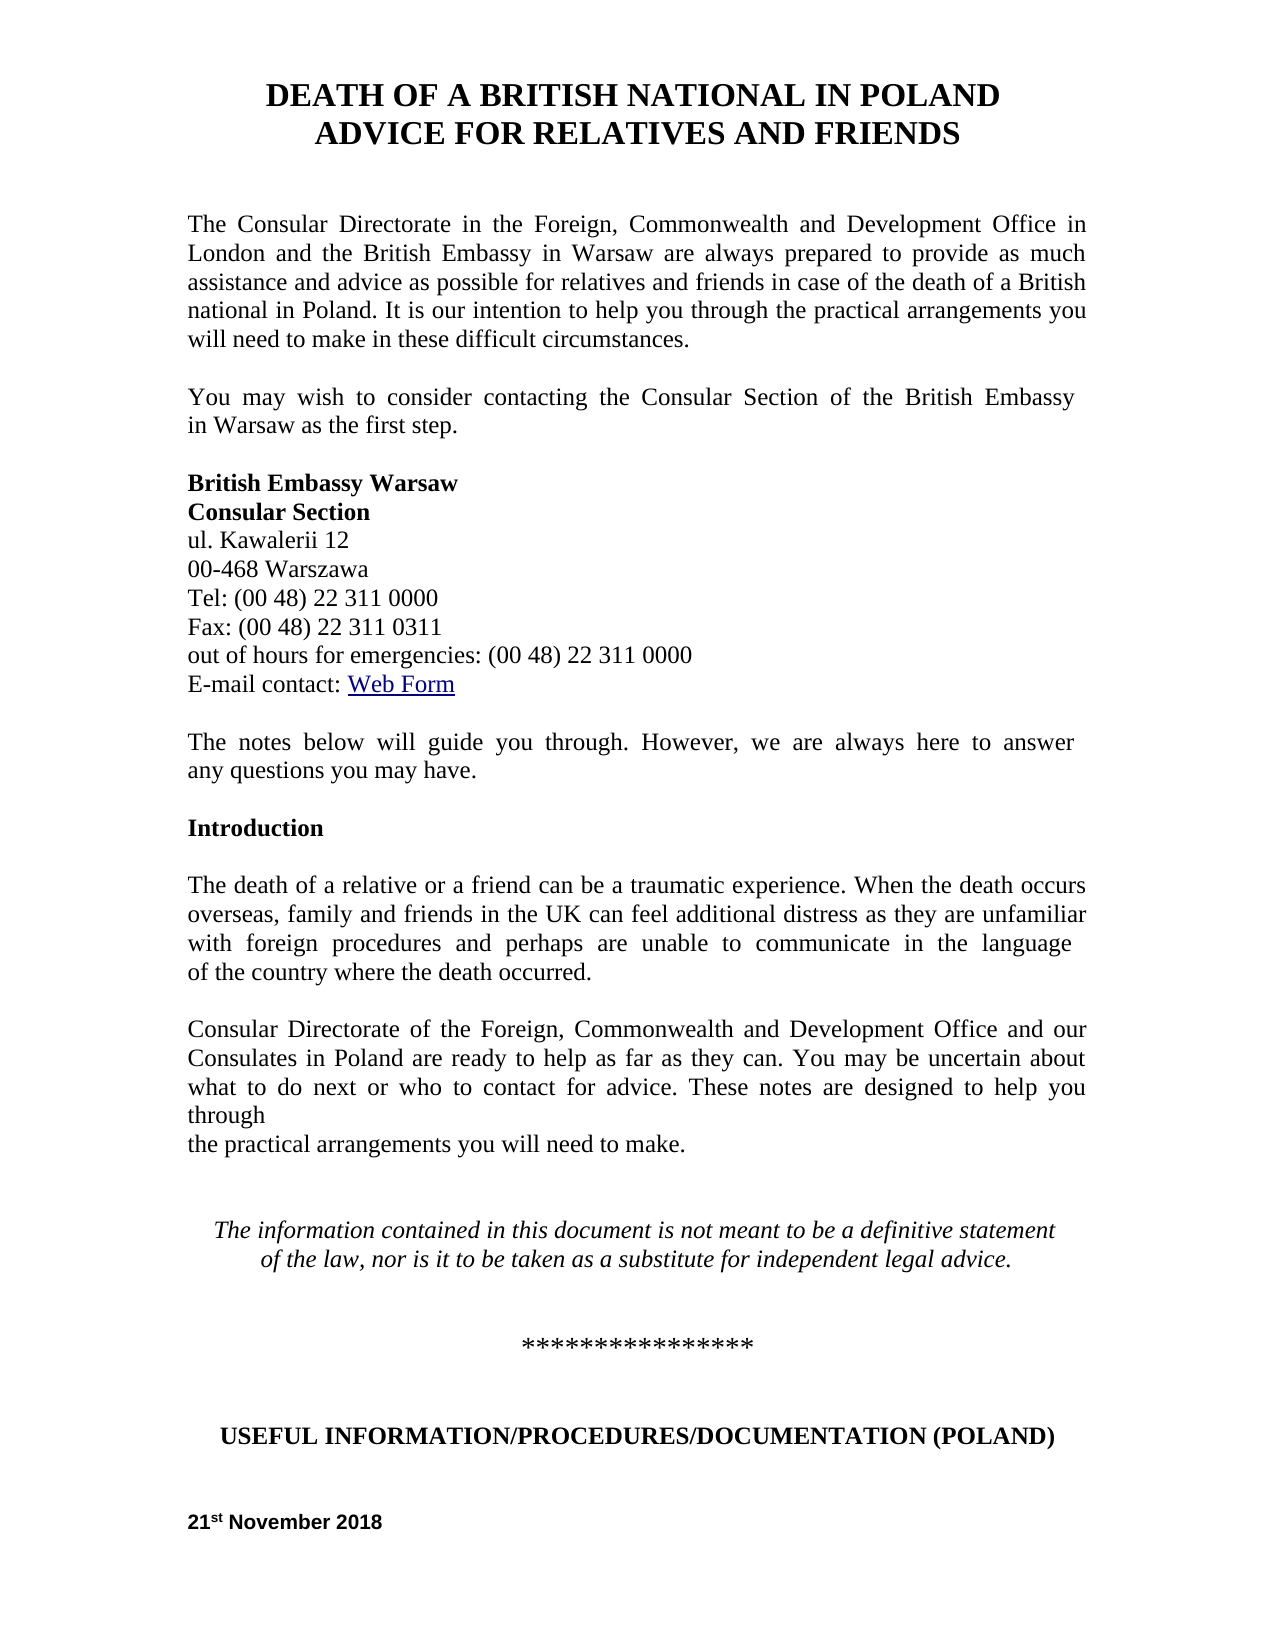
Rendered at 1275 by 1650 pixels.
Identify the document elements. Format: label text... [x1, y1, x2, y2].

subtitle Consular Section [187, 497, 1087, 525]
text 00-468 Warszawa [187, 554, 1087, 583]
text The information contained in this document is not meant to be a definitive statement of the law, nor is it to be taken as a substitute for independent legal advice. [187, 1215, 1087, 1273]
text **************** [187, 1330, 1087, 1364]
text The Consular Directorate in the Foreign, Commonwealth and Development Office in London and the British Embassy in Warsaw are always prepared to provide as much assistance and advice as possible for relatives and friends in case of the death of a British national in Poland. It is our intention to help you through the practical arrangements you will need to make in these difficult circumstances. [187, 209, 1087, 353]
text You may wish to consider contacting the Consular Section of the British Embassy in Warsaw as the first step. [187, 382, 1087, 439]
text The notes below will guide you through. However, we are always here to answer any questions you may have. [187, 727, 1087, 784]
text Consular Directorate of the Foreign, Commonwealth and Development Office and our Consulates in Poland are ready to help as far as they can. You may be uncertain about what to do next or who to contact for advice. These notes are designed to help you through the practical arrangements you will need to make. [187, 1014, 1087, 1158]
text British Embassy Warsaw [187, 468, 1087, 497]
subtitle USEFUL INFORMATION/PROCEDURES/DOCUMENTATION (POLAND) [187, 1421, 1087, 1450]
text Introduction [187, 813, 1087, 842]
subtitle out of hours for emergencies: (00 48) 22 311 0000 [187, 640, 1087, 669]
text ul. Kawalerii 12 [187, 525, 1087, 554]
text Tel: (00 48) 22 311 0000 [187, 583, 1087, 612]
text Fax: (00 48) 22 311 0311 [187, 612, 1087, 640]
text DEATH OF A BRITISH NATIONAL IN POLAND ADVICE FOR RELATIVES AND FRIENDS [187, 75, 1087, 152]
text E-mail contact: Web Form [187, 669, 1087, 698]
text The death of a relative or a friend can be a traumatic experience. When the death occurs overseas, family and friends in the UK can feel additional distress as they are unfamiliar with foreign procedures and perhaps are unable to communicate in the language of the country where the death occurred. [187, 870, 1087, 985]
